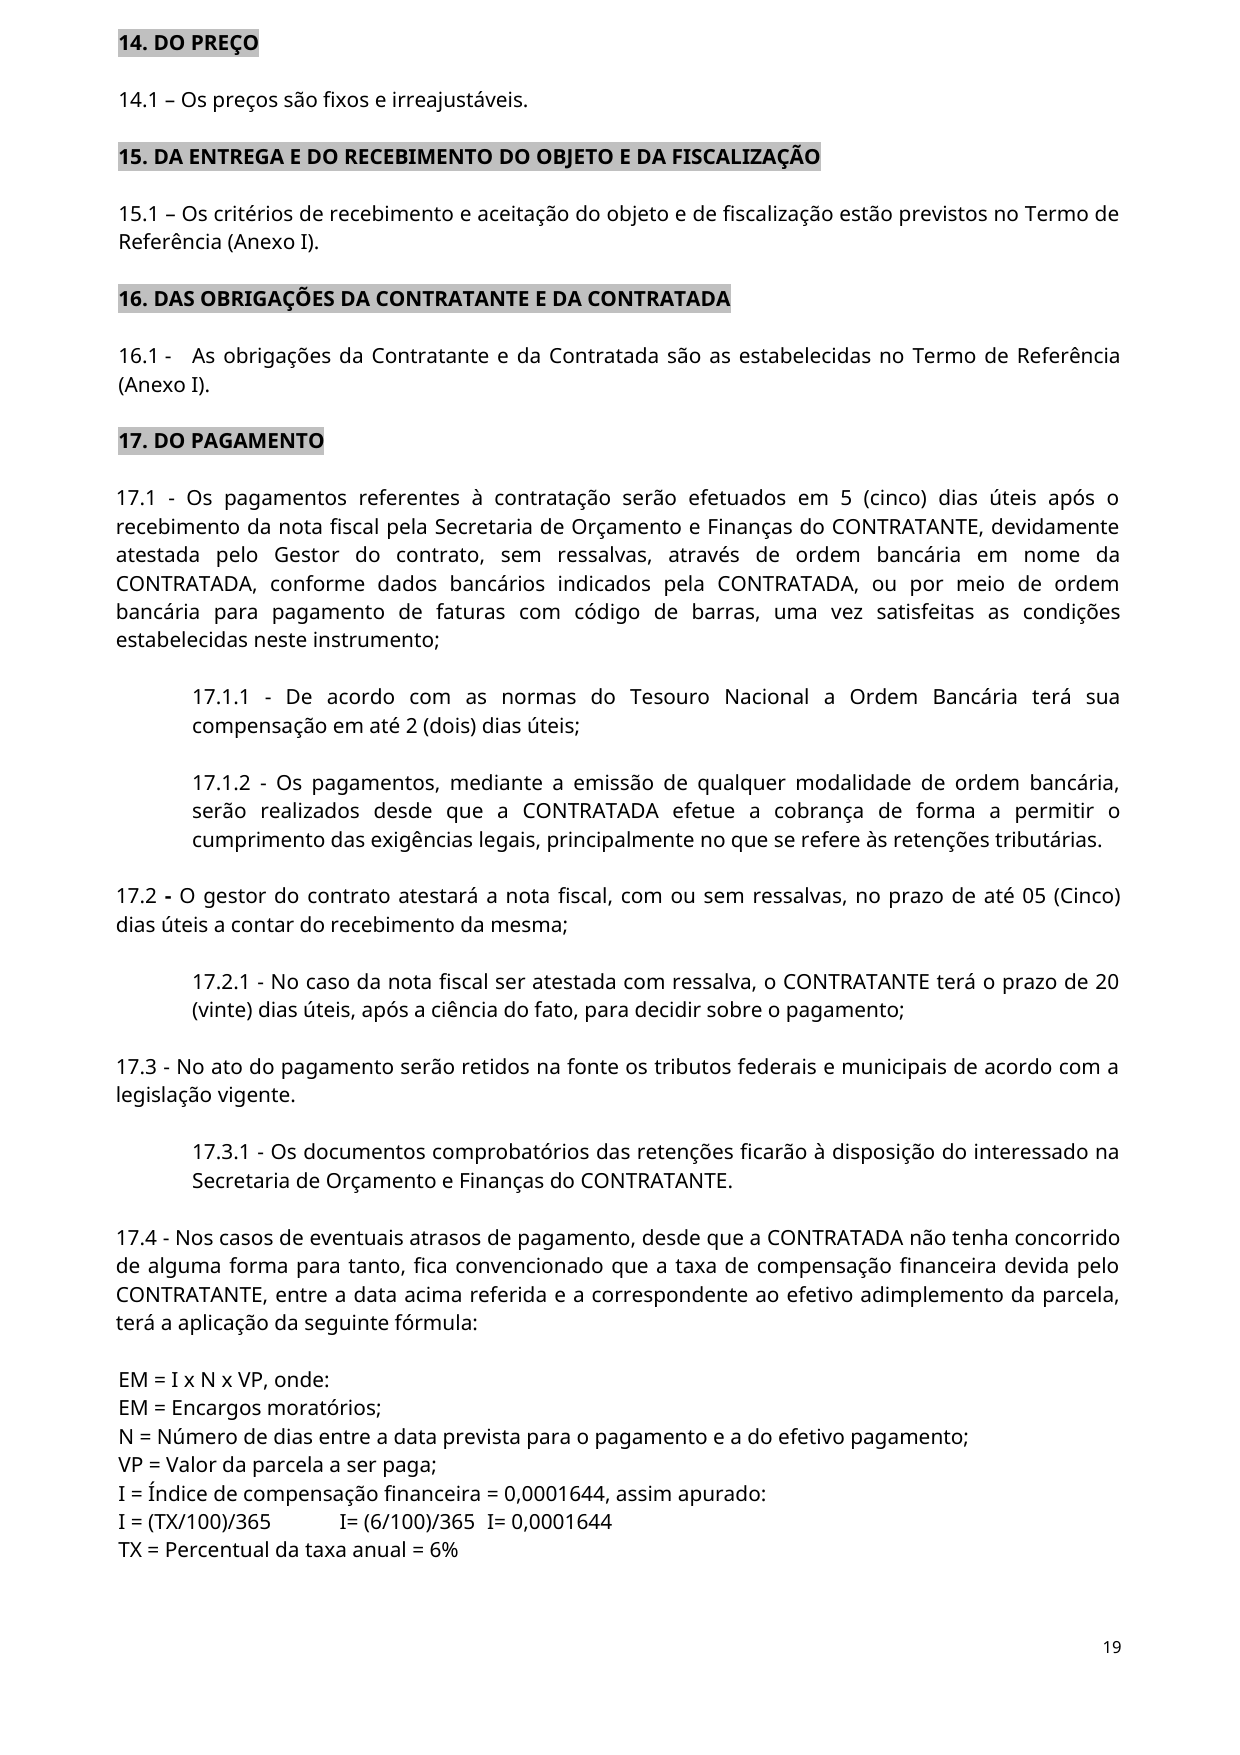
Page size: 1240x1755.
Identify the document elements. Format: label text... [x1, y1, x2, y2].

text 17.1.2 - Os pagamentos, mediante a emissão de qualquer modalidade de ordem bancária, serão realizados desde que a CONTRATADA efetue a cobrança de forma a permitir o cumprimento das exigências legais, principalmente no que se refere às retenções tributárias. [192, 768, 1121, 853]
text 15. DA ENTREGA E DO RECEBIMENTO DO OBJETO E DA FISCALIZAÇÃO [118, 142, 1121, 171]
text 16. DAS OBRIGAÇÕES DA CONTRATANTE E DA CONTRATADA [118, 284, 1121, 313]
text 14.1 – Os preços são fixos e irreajustáveis. [118, 85, 1121, 114]
text 17.1.1 - De acordo com as normas do Tesouro Nacional a Ordem Bancária terá sua compensação em até 2 (dois) dias úteis; [192, 682, 1121, 739]
text 17.2.1 - No caso da nota fiscal ser atestada com ressalva, o CONTRATANTE terá o prazo de 20 (vinte) dias úteis, após a ciência do fato, para decidir sobre o pagamento; [192, 967, 1121, 1024]
text 17.3 - No ato do pagamento serão retidos na fonte os tributos federais e municipais de acordo com a legislação vigente. [116, 1052, 1121, 1109]
text 16.1 - As obrigações da Contratante e da Contratada são as estabelecidas no Termo de Referência (Anexo I). [118, 341, 1121, 398]
text EM = Encargos moratórios; [118, 1393, 1121, 1422]
text 17.2 - O gestor do contrato atestará a nota fiscal, com ou sem ressalvas, no prazo de até 05 (Cinco) dias úteis a contar do recebimento da mesma; [116, 882, 1121, 938]
text EM = I x N x VP, onde: [118, 1365, 1121, 1393]
text VP = Valor da parcela a ser paga; [118, 1450, 1121, 1479]
text 17. DO PAGAMENTO [118, 427, 1121, 455]
text 15.1 – Os critérios de recebimento e aceitação do objeto e de fiscalização estão previstos no Termo de Referência (Anexo I). [118, 199, 1121, 256]
text 17.1 - Os pagamentos referentes à contratação serão efetuados em 5 (cinco) dias úteis após o recebimento da nota fiscal pela Secretaria de Orçamento e Finanças do CONTRATANTE, devidamente atestada pelo Gestor do contrato, sem ressalvas, através de ordem bancária em nome da CONTRATADA, conforme dados bancários indicados pela CONTRATADA, ou por meio de ordem bancária para pagamento de faturas com código de barras, uma vez satisfeitas as condições estabelecidas neste instrumento; [116, 483, 1121, 654]
text 14. DO PREÇO [118, 28, 1121, 57]
text 17.4 - Nos casos de eventuais atrasos de pagamento, desde que a CONTRATADA não tenha concorrido de alguma forma para tanto, fica convencionado que a taxa de compensação financeira devida pelo CONTRATANTE, entre a data acima referida e a correspondente ao efetivo adimplemento da parcela, terá a aplicação da seguinte fórmula: [116, 1223, 1121, 1337]
text N = Número de dias entre a data prevista para o pagamento e a do efetivo pagamento; [118, 1422, 1121, 1450]
text I = (TX/100)/365 I= (6/100)/365 I= 0,0001644 [118, 1507, 1121, 1536]
text I = Índice de compensação financeira = 0,0001644, assim apurado: [118, 1479, 1121, 1507]
text 17.3.1 - Os documentos comprobatórios das retenções ficarão à disposição do interessado na Secretaria de Orçamento e Finanças do CONTRATANTE. [192, 1137, 1121, 1194]
text TX = Percentual da taxa anual = 6% [118, 1536, 1121, 1564]
